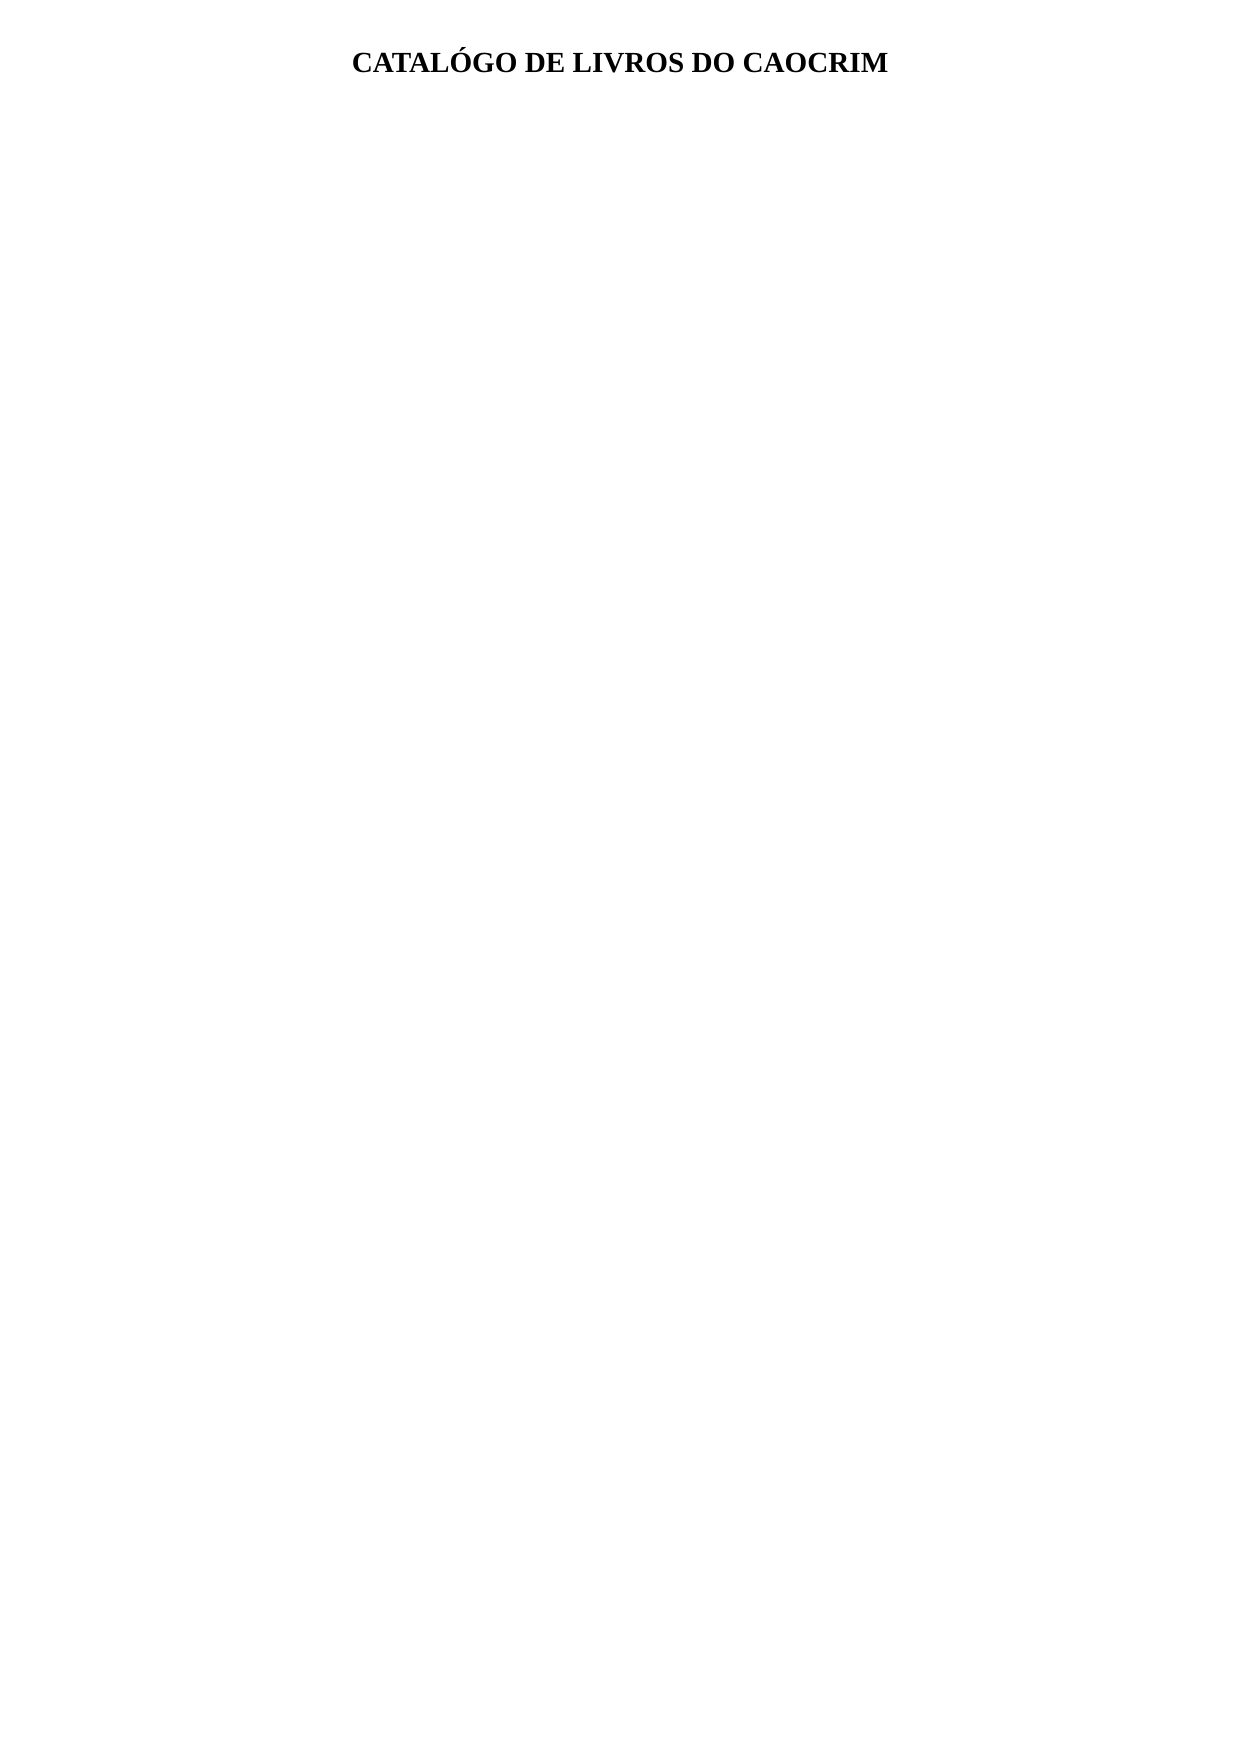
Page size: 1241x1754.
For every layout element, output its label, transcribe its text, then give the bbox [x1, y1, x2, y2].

text CATALÓGO DE LIVROS DO CAOCRIM [118, 45, 1122, 79]
